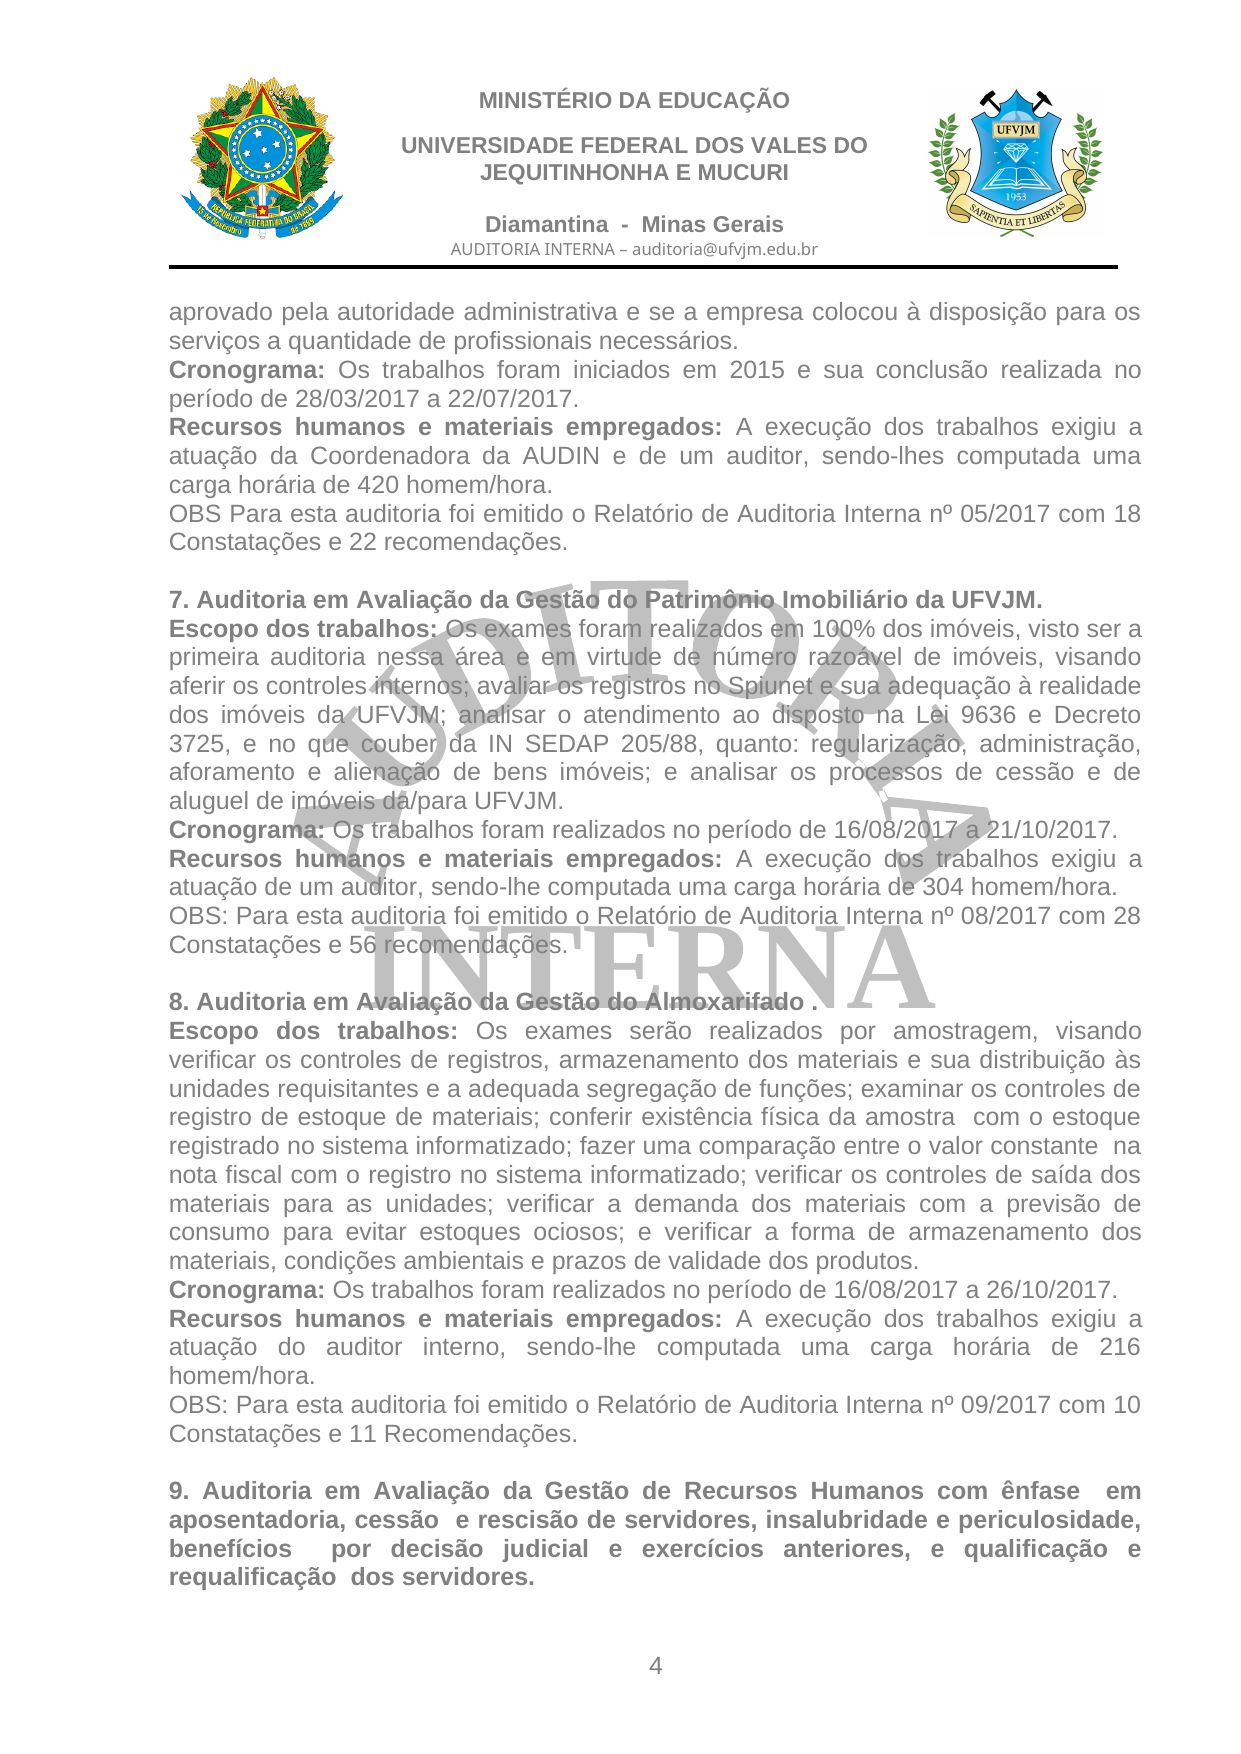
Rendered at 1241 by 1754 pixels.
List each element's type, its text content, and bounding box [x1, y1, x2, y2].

text OBS: Para esta auditoria foi emitido o Relatório de Auditoria Interna nº 08/2017 com 28 Constatações e 56 recomendações. [168, 901, 306, 958]
text Cronograma: Os trabalhos foram realizados no período de 16/08/2017 a 21/10/2017. [168, 815, 311, 843]
text OBS: Para esta auditoria foi emitido o Relatório de Auditoria Interna nº 09/2017 com 10 Constatações e 11 Recomendações. [168, 1390, 1143, 1447]
text Cronograma: Os trabalhos foram realizados no período de 16/08/2017 a 26/10/2017. [168, 1275, 1143, 1303]
text Cronograma: Os trabalhos foram realizados no período de 16/08/2017 a 21/10/2017. [975, 815, 1143, 843]
picture [176, 72, 349, 243]
text aprovado pela autoridade administrativa e se a empresa colocou à disposição para os serviços a quantidade de profissionais necessários. [168, 297, 1143, 355]
text Recursos humanos e materiais empregados: A execução dos trabalhos exigiu a atuação de um auditor, sendo-lhe computada uma carga horária de 304 homem/hora. [168, 843, 365, 901]
text Recursos humanos e materiais empregados: A execução dos trabalhos exigiu a atuação da Coordenadora da AUDIN e de um auditor, sendo-lhes computada uma carga horária de 420 homem/hora. [168, 412, 1143, 498]
text Cronograma: Os trabalhos foram iniciados em 2015 e sua conclusão realizada no período de 28/03/2017 a 22/07/2017. [168, 355, 1143, 412]
text 7. Auditoria em Avaliação da Gestão do Patrimônio Imobiliário da UFVJM. [565, 585, 627, 613]
text Cronograma: Os trabalhos foram realizados no período de 16/08/2017 a 21/10/2017. [360, 815, 926, 843]
text Recursos humanos e materiais empregados: A execução dos trabalhos exigiu a atuação de um auditor, sendo-lhe computada uma carga horária de 304 homem/hora. [926, 843, 1143, 901]
text 8. Auditoria em Avaliação da Gestão do Almoxarifado . [168, 987, 306, 1016]
text 7. Auditoria em Avaliação da Gestão do Patrimônio Imobiliário da UFVJM. [168, 585, 560, 613]
text 7. Auditoria em Avaliação da Gestão do Patrimônio Imobiliário da UFVJM. [652, 585, 1143, 613]
text 9. Auditoria em Avaliação da Gestão de Recursos Humanos com ênfase em aposentadoria, cessão e rescisão de servidores, insalubridade e periculosidade, benefícios por decisão judicial e exercícios anteriores, e qualificação e requalificação dos servidores. [168, 1476, 1143, 1591]
text OBS: Para esta auditoria foi emitido o Relatório de Auditoria Interna nº 08/2017 com 28 Constatações e 56 recomendações. [992, 901, 1143, 958]
text 8. Auditoria em Avaliação da Gestão do Almoxarifado . [992, 987, 1143, 1016]
text OBS Para esta auditoria foi emitido o Relatório de Auditoria Interna nº 05/2017 com 18 Constatações e 22 recomendações. [168, 498, 1143, 556]
text Recursos humanos e materiais empregados: A execução dos trabalhos exigiu a atuação de um auditor, sendo-lhe computada uma carga horária de 304 homem/hora. [357, 843, 927, 891]
text Recursos humanos e materiais empregados: A execução dos trabalhos exigiu a atuação do auditor interno, sendo-lhe computada uma carga horária de 216 homem/hora. [168, 1303, 1143, 1390]
picture [927, 89, 1104, 237]
text Escopo dos trabalhos: Os exames foram realizados em 100% dos imóveis, visto ser a primeira auditoria nessa área e em virtude de número razoável de imóveis, visando aferir os controles internos; avaliar os registros no Spiunet e sua adequação à realidade dos imóveis da UFVJM; analisar o atendimento ao disposto na Lei 9636 e Decreto 3725, e no que couber da IN SEDAP 205/88, quanto: regularização, administração, aforamento e alienação de bens imóveis; e analisar os processos de cessão e de aluguel de imóveis da/para UFVJM. [168, 613, 1143, 815]
text Escopo dos trabalhos: Os exames serão realizados por amostragem, visando verificar os controles de registros, armazenamento dos materiais e sua distribuição às unidades requisitantes e a adequada segregação de funções; examinar os controles de registro de estoque de materiais; conferir existência física da amostra com o estoque registrado no sistema informatizado; fazer uma comparação entre o valor constante na nota fiscal com o registro no sistema informatizado; verificar os controles de saída dos materiais para as unidades; verificar a demanda dos materiais com a previsão de consumo para evitar estoques ociosos; e verificar a forma de armazenamento dos materiais, condições ambientais e prazos de validade dos produtos. [168, 1016, 1143, 1275]
